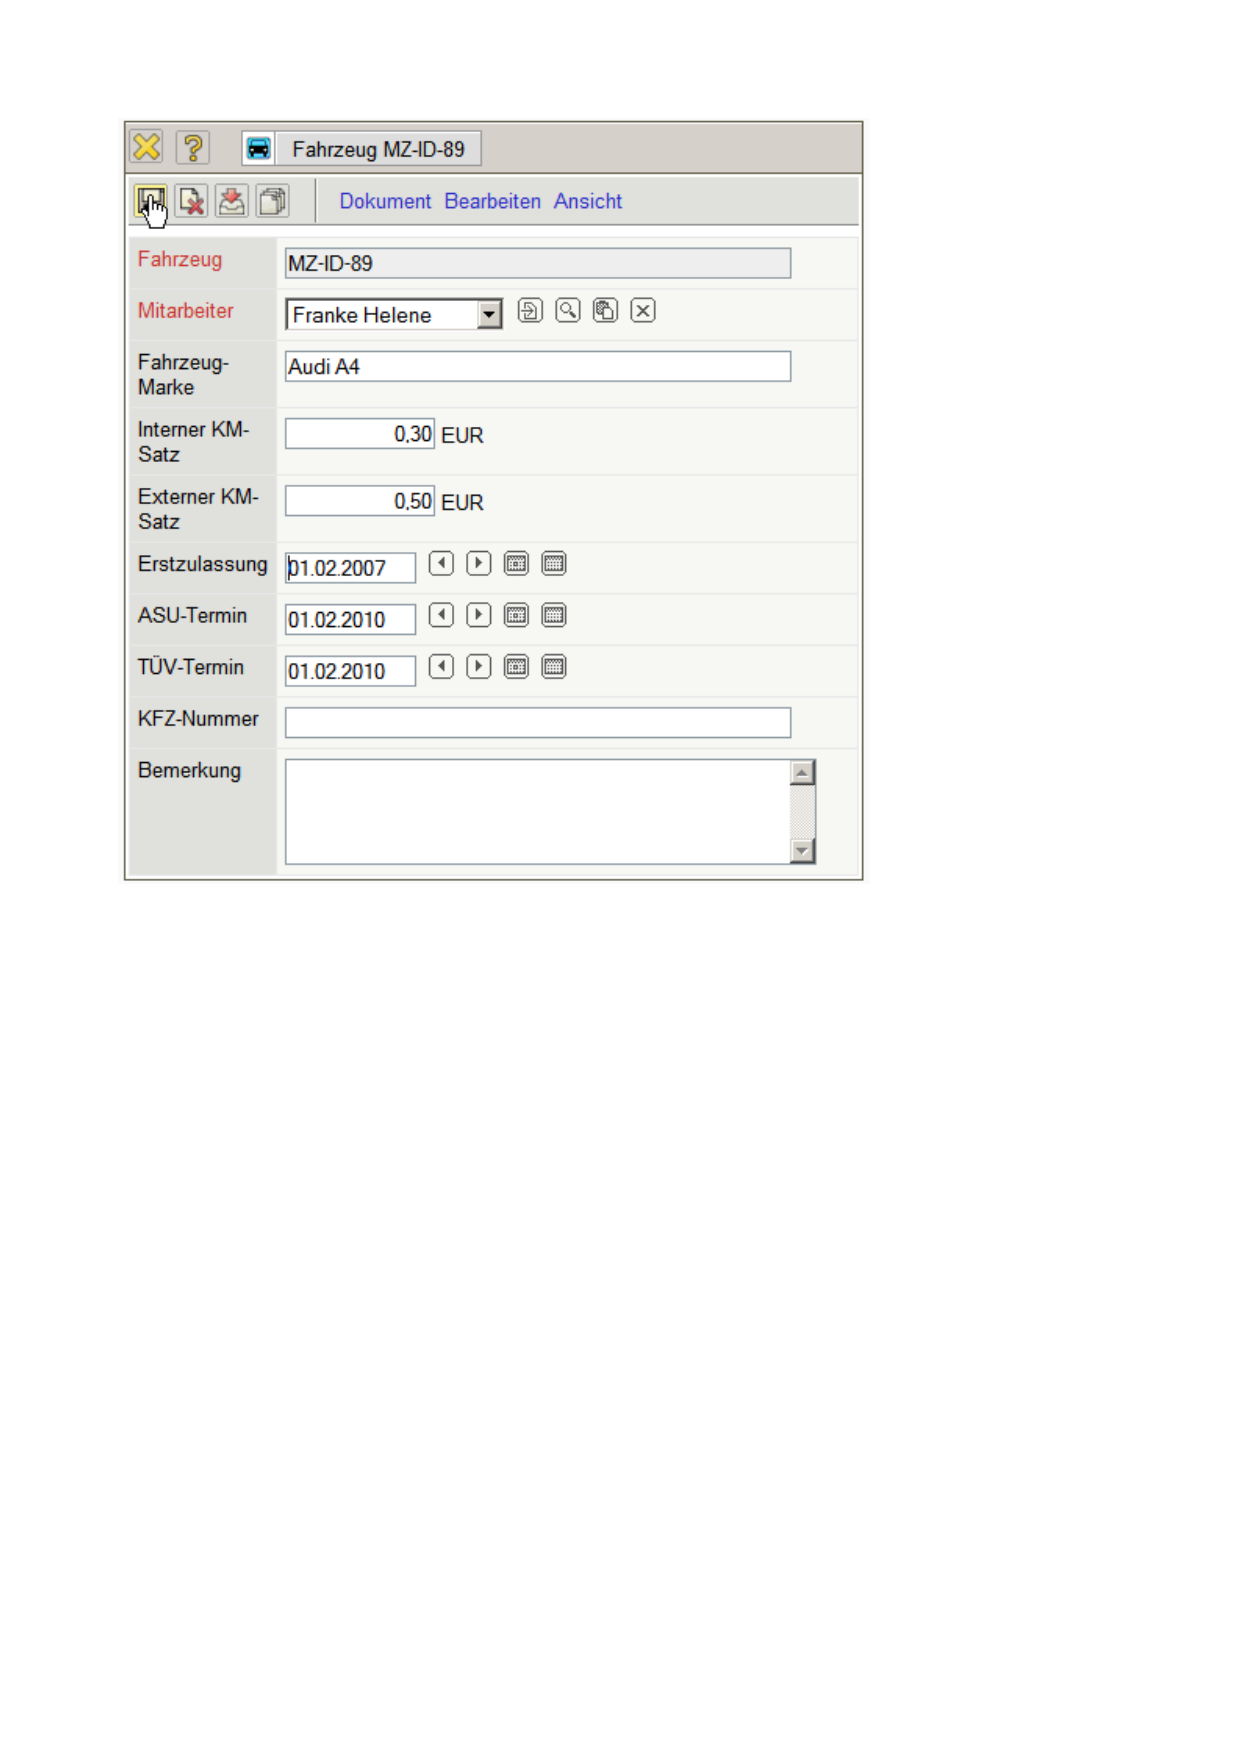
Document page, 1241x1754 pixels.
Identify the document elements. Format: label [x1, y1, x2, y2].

picture [118, 118, 870, 884]
